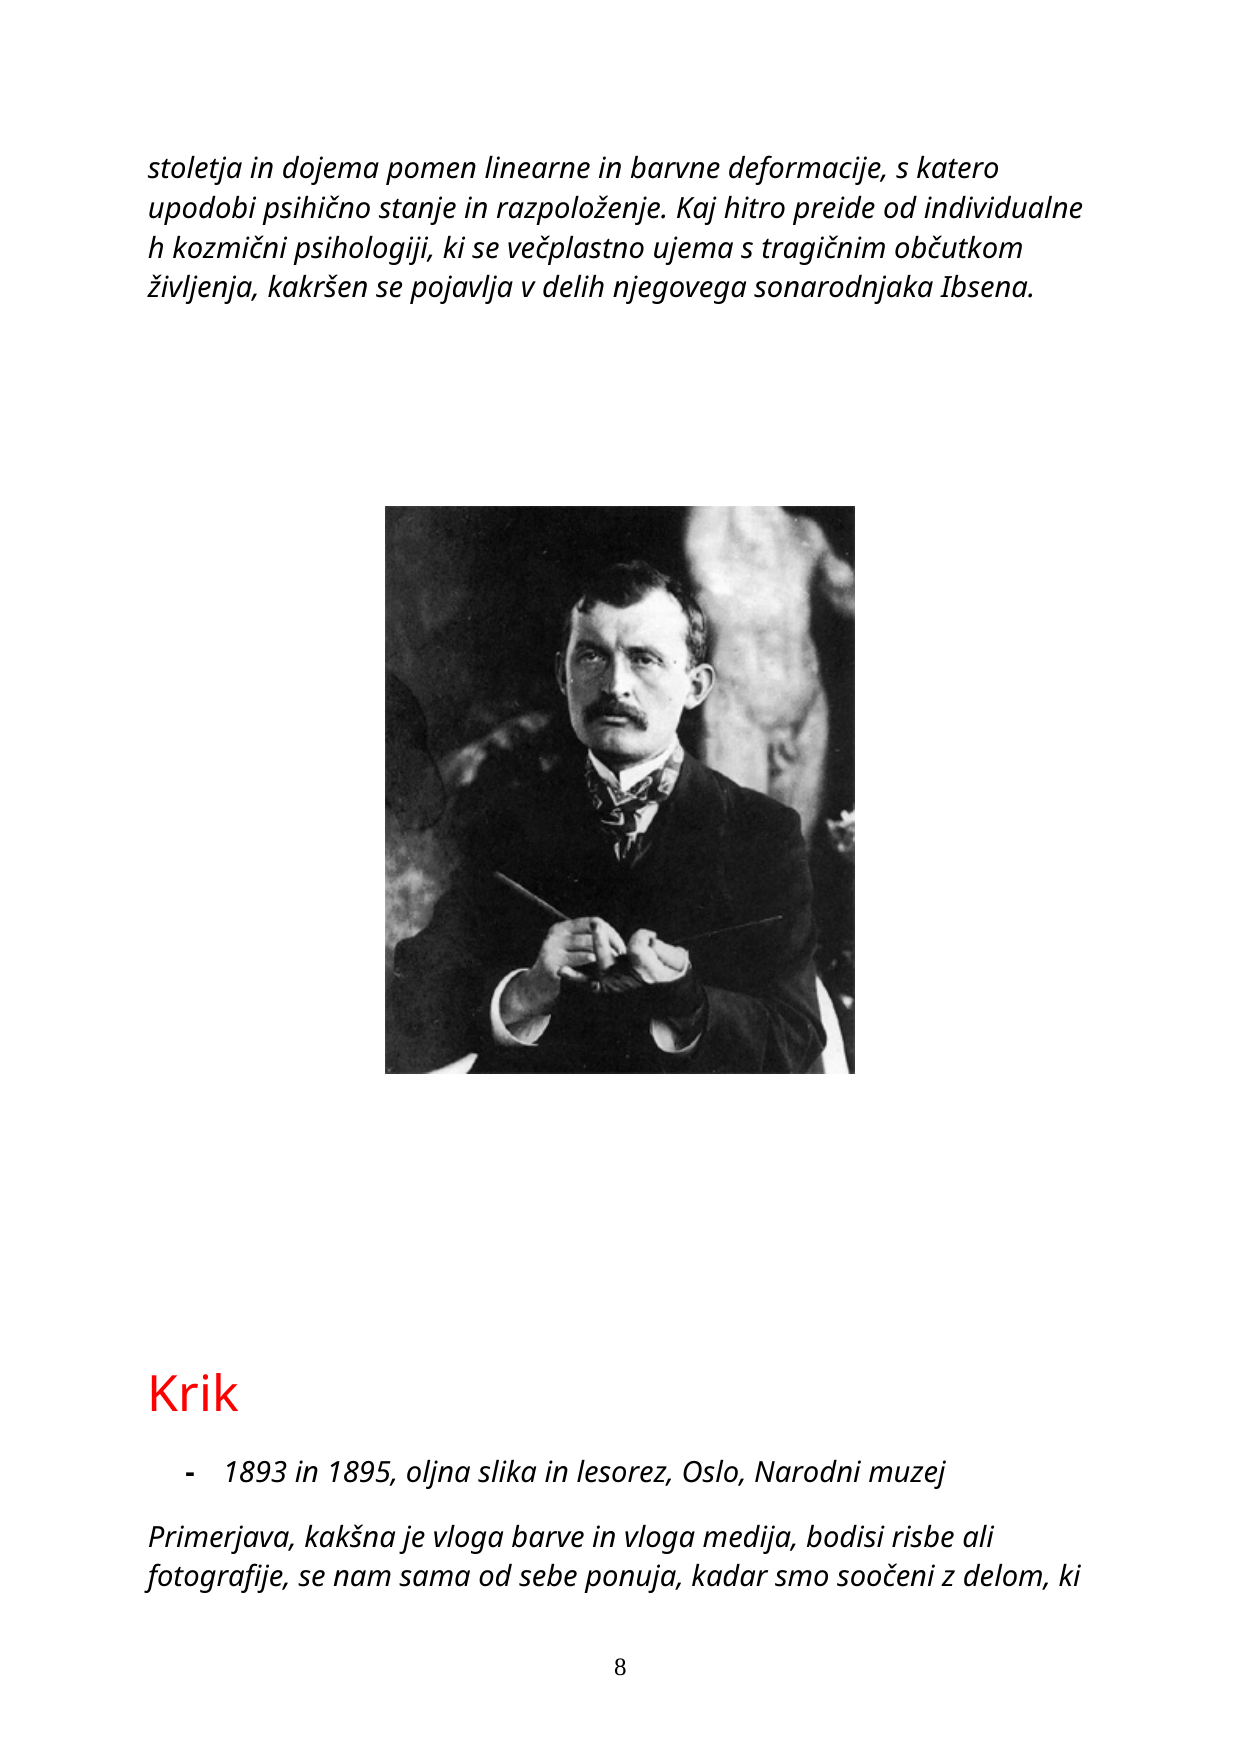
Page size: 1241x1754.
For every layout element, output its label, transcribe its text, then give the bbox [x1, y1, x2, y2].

text Primerjava, kakšna je vloga barve in vloga medija, bodisi risbe ali fotografije, se nam sama od sebe ponuja, kadar smo soočeni z delom, ki [148, 1516, 1093, 1595]
picture [385, 506, 855, 1074]
list 1893 in 1895, oljna slika in lesorez, Oslo, Narodni muzej [185, 1451, 1093, 1491]
text stoletja in dojema pomen linearne in barvne deformacije, s katero upodobi psihično stanje in razpoloženje. Kaj hitro preide od individualne h kozmični psihologiji, ki se večplastno ujema s tragičnim občutkom življenja, kakršen se pojavlja v delih njegovega sonarodnjaka Ibsena. [148, 148, 1093, 306]
text Krik [148, 1358, 1093, 1426]
